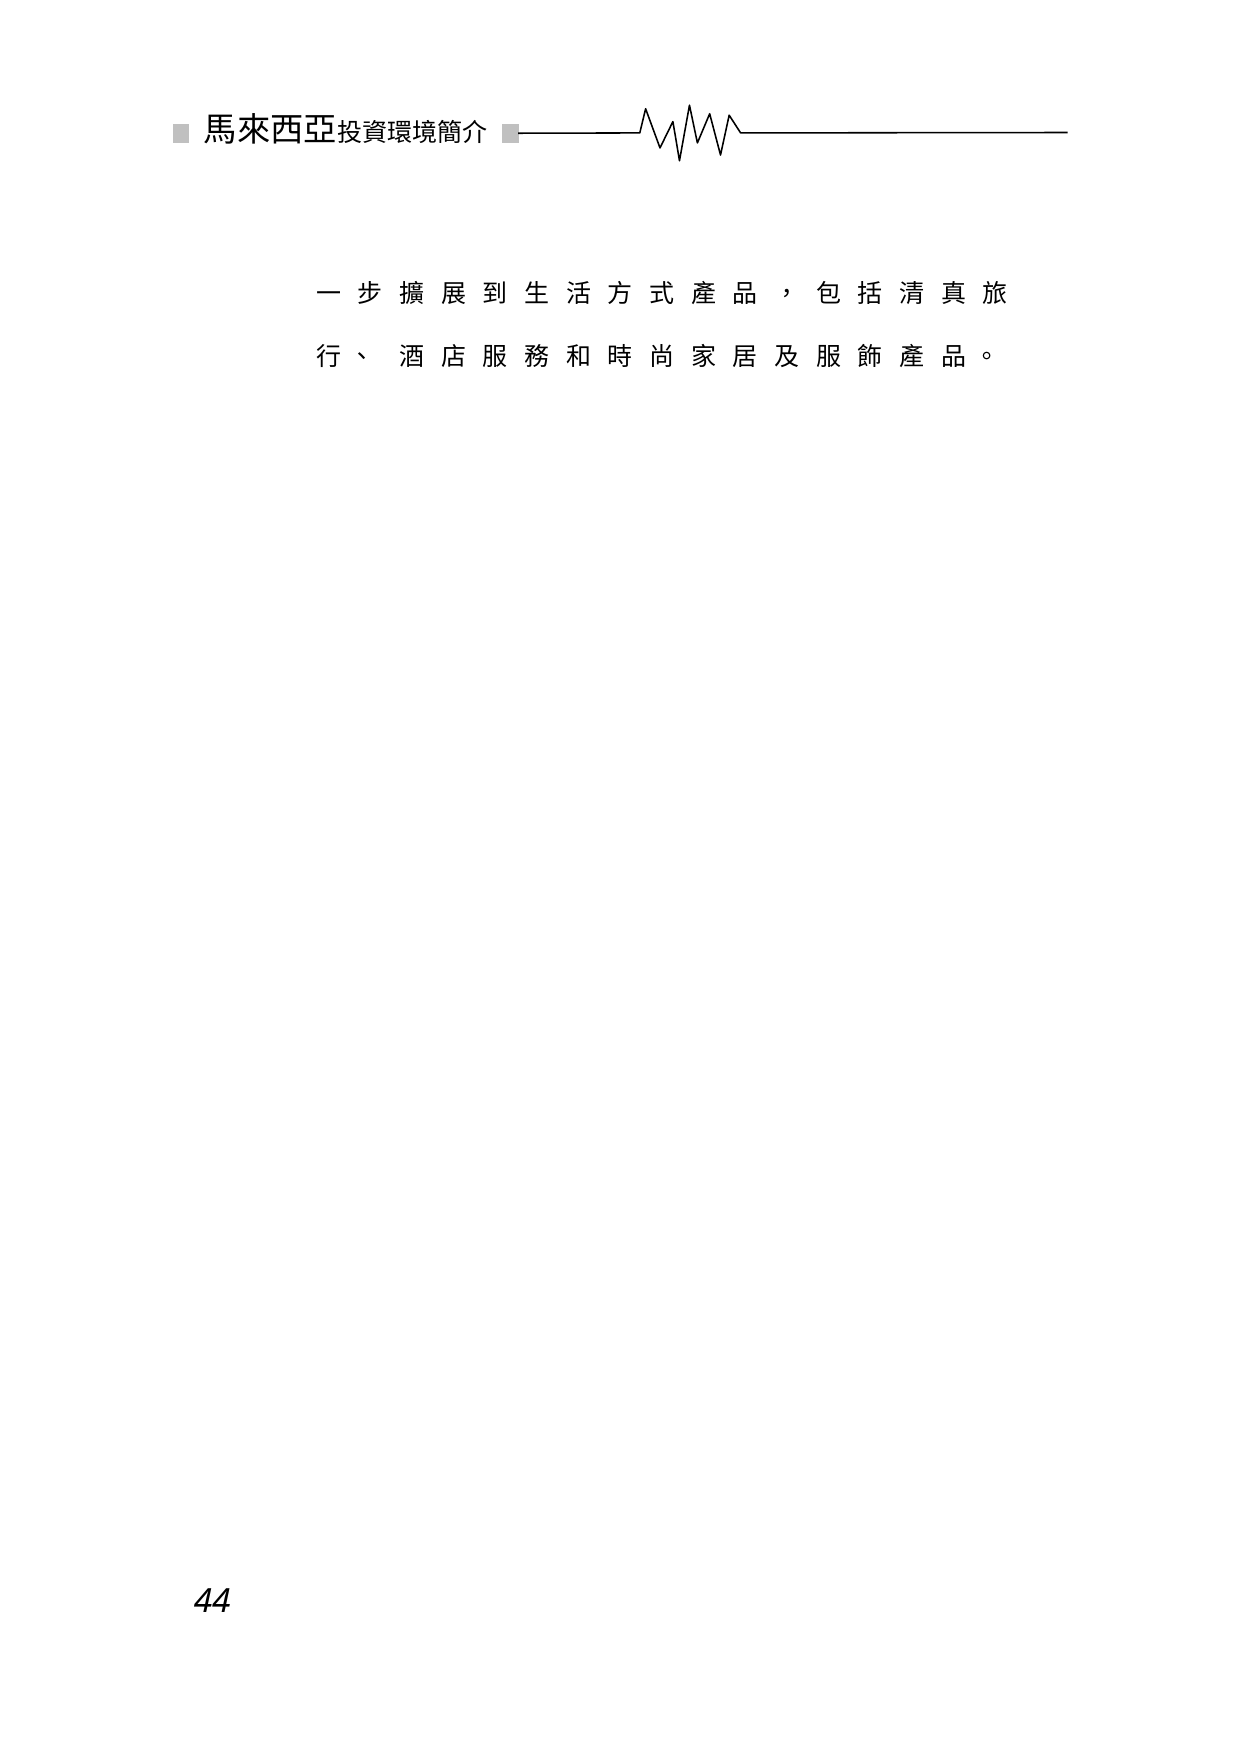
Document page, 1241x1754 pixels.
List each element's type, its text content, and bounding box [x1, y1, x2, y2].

text 一步擴展到生活方式產品，包括清真旅行、酒店服務和時尚家居及服飾產品。 [281, 250, 1058, 375]
